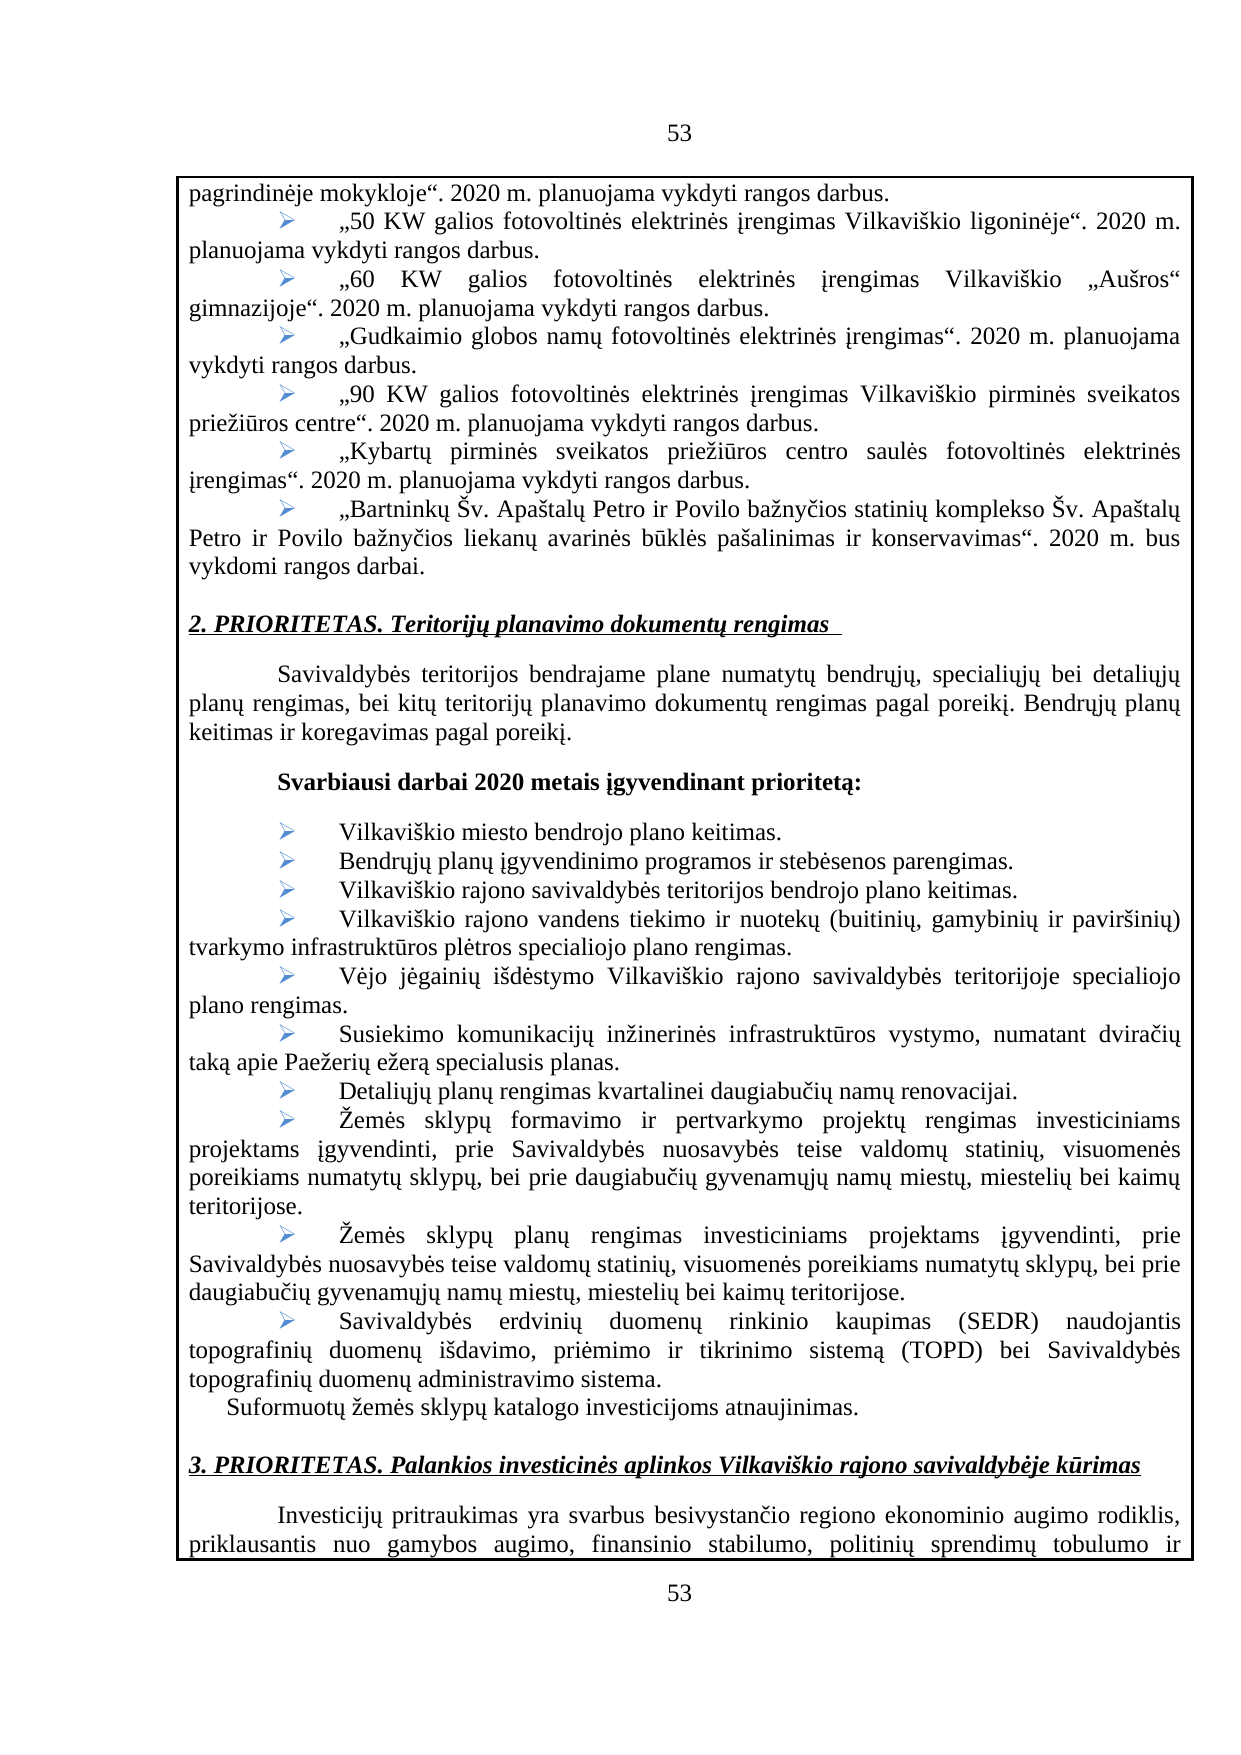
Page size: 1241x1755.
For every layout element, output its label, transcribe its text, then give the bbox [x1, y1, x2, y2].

table_cell pagrindinėje mokykloje“. 2020 m. planuojama vykdyti rangos darbus.  „50 KW galios fotovoltinės elektrinės įrengimas Vilkaviškio ligoninėje“. 2020 m. planuojama vykdyti rangos darbus.  „60 KW galios fotovoltinės elektrinės įrengimas Vilkaviškio „Aušros“ gimnazijoje“. 2020 m. planuojama vykdyti rangos darbus.  „Gudkaimio globos namų fotovoltinės elektrinės įrengimas“. 2020 m. planuojama vykdyti rangos darbus.  „90 KW galios fotovoltinės elektrinės įrengimas Vilkaviškio pirminės sveikatos priežiūros centre“. 2020 m. planuojama vykdyti rangos darbus.  „Kybartų pirminės sveikatos priežiūros centro saulės fotovoltinės elektrinės įrengimas“. 2020 m. planuojama vykdyti rangos darbus.  „Bartninkų Šv. Apaštalų Petro ir Povilo bažnyčios statinių komplekso Šv. Apaštalų Petro ir Povilo bažnyčios liekanų avarinės būklės pašalinimas ir konservavimas“. 2020 m. bus vykdomi rangos darbai. 2. PRIORITETAS. Teritorijų planavimo dokumentų rengimas Savivaldybės teritorijos bendrajame plane numatytų bendrųjų, specialiųjų bei detaliųjų planų rengimas, bei kitų teritorijų planavimo dokumentų rengimas pagal poreikį. Bendrųjų planų keitimas ir koregavimas pagal poreikį. Svarbiausi darbai 2020 metais įgyvendinant prioritetą:  Vilkaviškio miesto bendrojo plano keitimas.  Bendrųjų planų įgyvendinimo programos ir stebėsenos parengimas.  Vilkaviškio rajono savivaldybės teritorijos bendrojo plano keitimas.  Vilkaviškio rajono vandens tiekimo ir nuotekų (buitinių, gamybinių ir paviršinių) tvarkymo infrastruktūros plėtros specialiojo plano rengimas.  Vėjo jėgainių išdėstymo Vilkaviškio rajono savivaldybės teritorijoje specialiojo plano rengimas.  Susiekimo komunikacijų inžinerinės infrastruktūros vystymo, numatant dviračių taką apie Paežerių ežerą specialusis planas.  Detaliųjų planų rengimas kvartalinei daugiabučių namų renovacijai.  Žemės sklypų formavimo ir pertvarkymo projektų rengimas investiciniams projektams įgyvendinti, prie Savivaldybės nuosavybės teise valdomų statinių, visuomenės poreikiams numatytų sklypų, bei prie daugiabučių gyvenamųjų namų miestų, miestelių bei kaimų teritorijose.  Žemės sklypų planų rengimas investiciniams projektams įgyvendinti, prie Savivaldybės nuosavybės teise valdomų statinių, visuomenės poreikiams numatytų sklypų, bei prie daugiabučių gyvenamųjų namų miestų, miestelių bei kaimų teritorijose.  Savivaldybės erdvinių duomenų rinkinio kaupimas (SEDR) naudojantis topografinių duomenų išdavimo, priėmimo ir tikrinimo sistemą (TOPD) bei Savivaldybės topografinių duomenų administravimo sistema. Suformuotų žemės sklypų katalogo investicijoms atnaujinimas. 3. PRIORITETAS. Palankios investicinės aplinkos Vilkaviškio rajono savivaldybėje kūrimas Investicijų pritraukimas yra svarbus besivystančio regiono ekonominio augimo rodiklis, priklausantis nuo gamybos augimo, finansinio stabilumo, politinių sprendimų tobulumo ir [179, 178, 1191, 1558]
